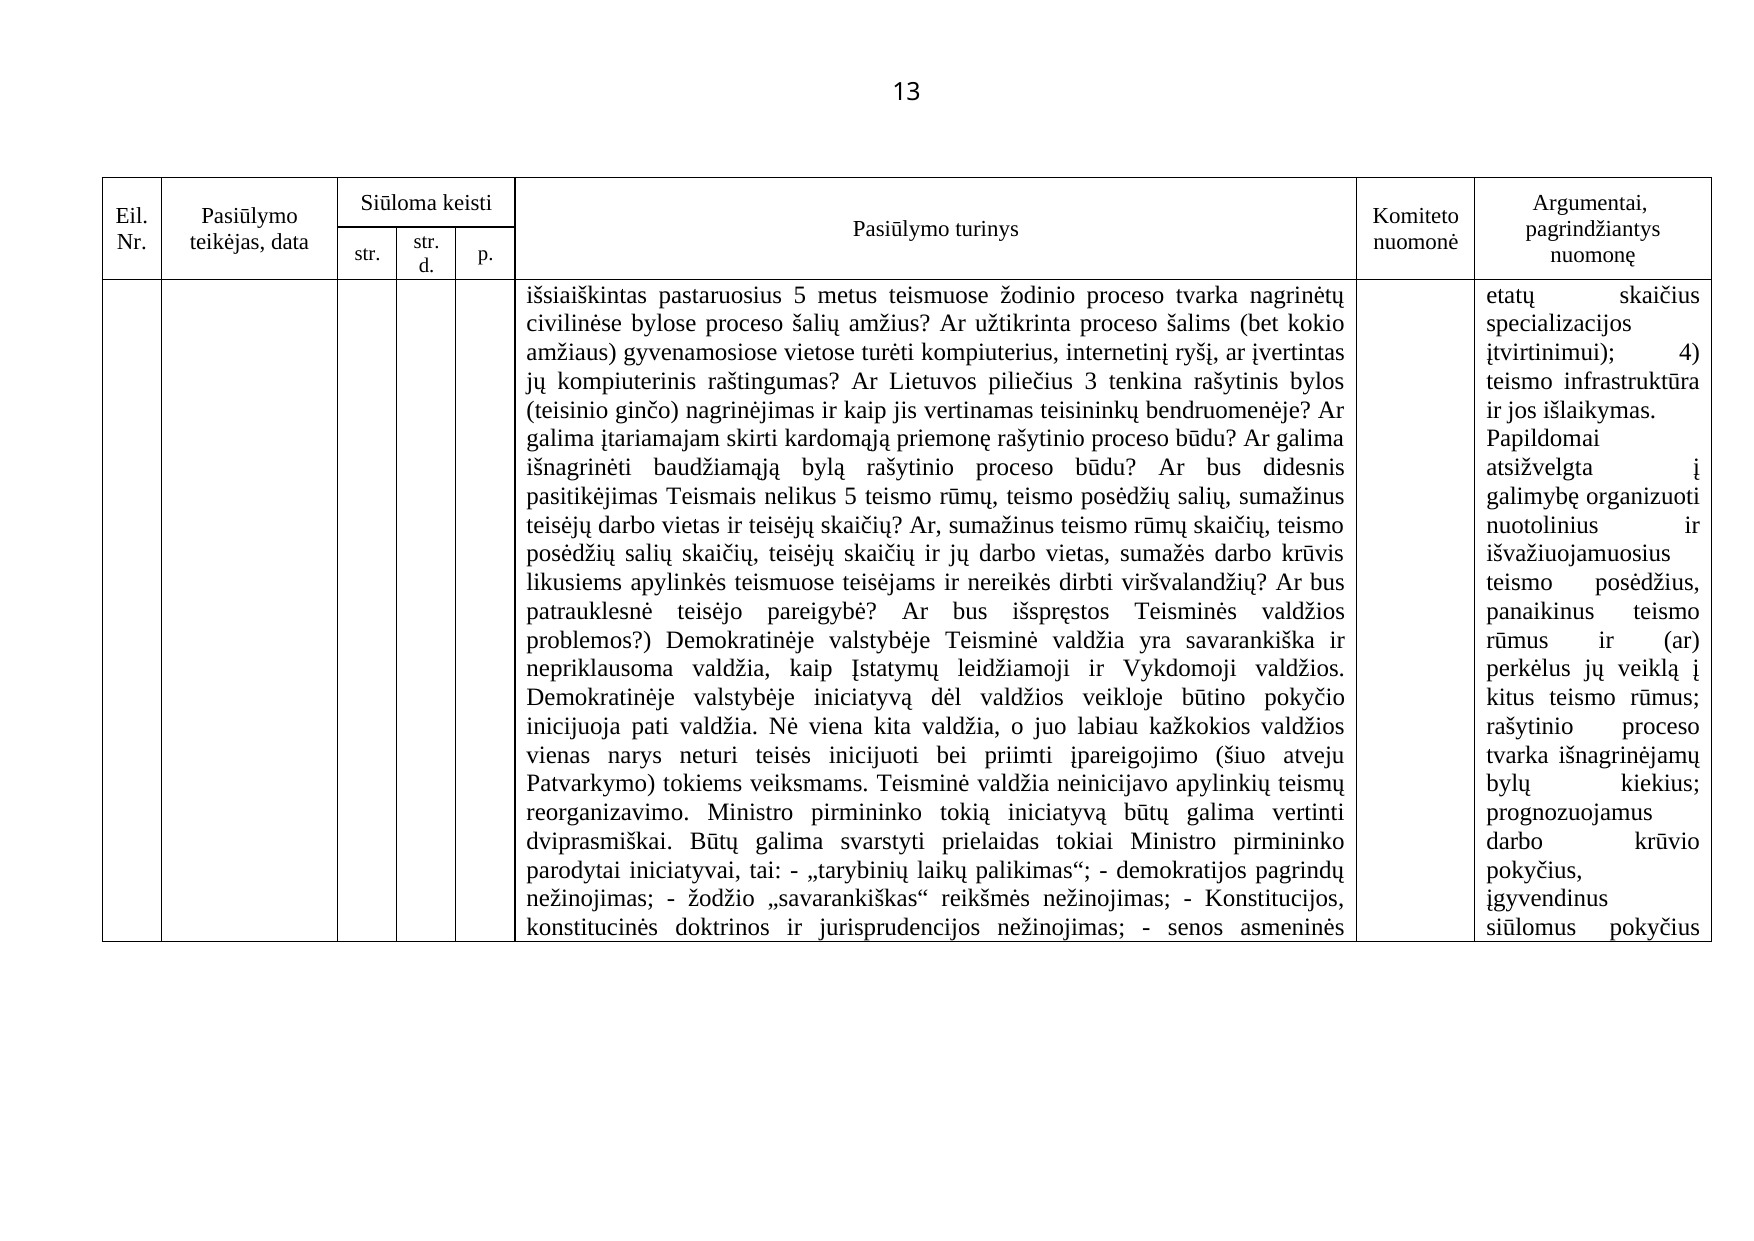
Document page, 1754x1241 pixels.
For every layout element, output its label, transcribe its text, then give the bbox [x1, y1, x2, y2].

table_cell etatų skaičius specializacijos įtvirtinimui); 4) teismo infrastruktūra ir jos išlaikymas. Papildomai atsižvelgta į galimybę organizuoti nuotolinius ir išvažiuojamuosius teismo posėdžius, panaikinus teismo rūmus ir (ar) perkėlus jų veiklą į kitus teismo rūmus; rašytinio proceso tvarka išnagrinėjamų bylų kiekius; prognozuojamus darbo krūvio pokyčius, įgyvendinus siūlomus pokyčius [1475, 280, 1711, 941]
table_header Pasiūlymo turinys [516, 178, 1356, 279]
table_cell [397, 280, 455, 941]
table_cell [162, 280, 337, 941]
table_header Eil. Nr. [103, 178, 161, 279]
table_header Argumentai, pagrindžiantys nuomonę [1475, 178, 1711, 279]
table_cell [1357, 280, 1474, 941]
table_cell [456, 280, 514, 941]
table_cell [338, 280, 396, 941]
table_cell išsiaiškintas pastaruosius 5 metus teismuose žodinio proceso tvarka nagrinėtų civilinėse bylose proceso šalių amžius? Ar užtikrinta proceso šalims (bet kokio amžiaus) gyvenamosiose vietose turėti kompiuterius, internetinį ryšį, ar įvertintas jų kompiuterinis raštingumas? Ar Lietuvos piliečius 3 tenkina rašytinis bylos (teisinio ginčo) nagrinėjimas ir kaip jis vertinamas teisininkų bendruomenėje? Ar galima įtariamajam skirti kardomąją priemonę rašytinio proceso būdu? Ar galima išnagrinėti baudžiamąją bylą rašytinio proceso būdu? Ar bus didesnis pasitikėjimas Teismais nelikus 5 teismo rūmų, teismo posėdžių salių, sumažinus teisėjų darbo vietas ir teisėjų skaičių? Ar, sumažinus teismo rūmų skaičių, teismo posėdžių salių skaičių, teisėjų skaičių ir jų darbo vietas, sumažės darbo krūvis likusiems apylinkės teismuose teisėjams ir nereikės dirbti viršvalandžių? Ar bus patrauklesnė teisėjo pareigybė? Ar bus išspręstos Teisminės valdžios problemos?) Demokratinėje valstybėje Teisminė valdžia yra savarankiška ir nepriklausoma valdžia, kaip Įstatymų leidžiamoji ir Vykdomoji valdžios. Demokratinėje valstybėje iniciatyvą dėl valdžios veikloje būtino pokyčio inicijuoja pati valdžia. Nė viena kita valdžia, o juo labiau kažkokios valdžios vienas narys neturi teisės inicijuoti bei priimti įpareigojimo (šiuo atveju Patvarkymo) tokiems veiksmams. Teisminė valdžia neinicijavo apylinkių teismų reorganizavimo. Ministro pirmininko tokią iniciatyvą būtų galima vertinti dviprasmiškai. Būtų galima svarstyti prielaidas tokiai Ministro pirmininko parodytai iniciatyvai, tai: - „tarybinių laikų palikimas“; - demokratijos pagrindų nežinojimas; - žodžio „savarankiškas“ reikšmės nežinojimas; - Konstitucijos, konstitucinės doktrinos ir jurisprudencijos nežinojimas; - senos asmeninės [516, 280, 1356, 941]
table_cell [103, 280, 161, 941]
table_cell str. d. [397, 228, 455, 279]
table_header Siūloma keisti [338, 178, 514, 226]
table_cell p. [456, 228, 514, 279]
table_cell str. [338, 228, 396, 279]
table_header Pasiūlymo teikėjas, data [162, 178, 337, 279]
table_header Komiteto nuomonė [1357, 178, 1474, 279]
